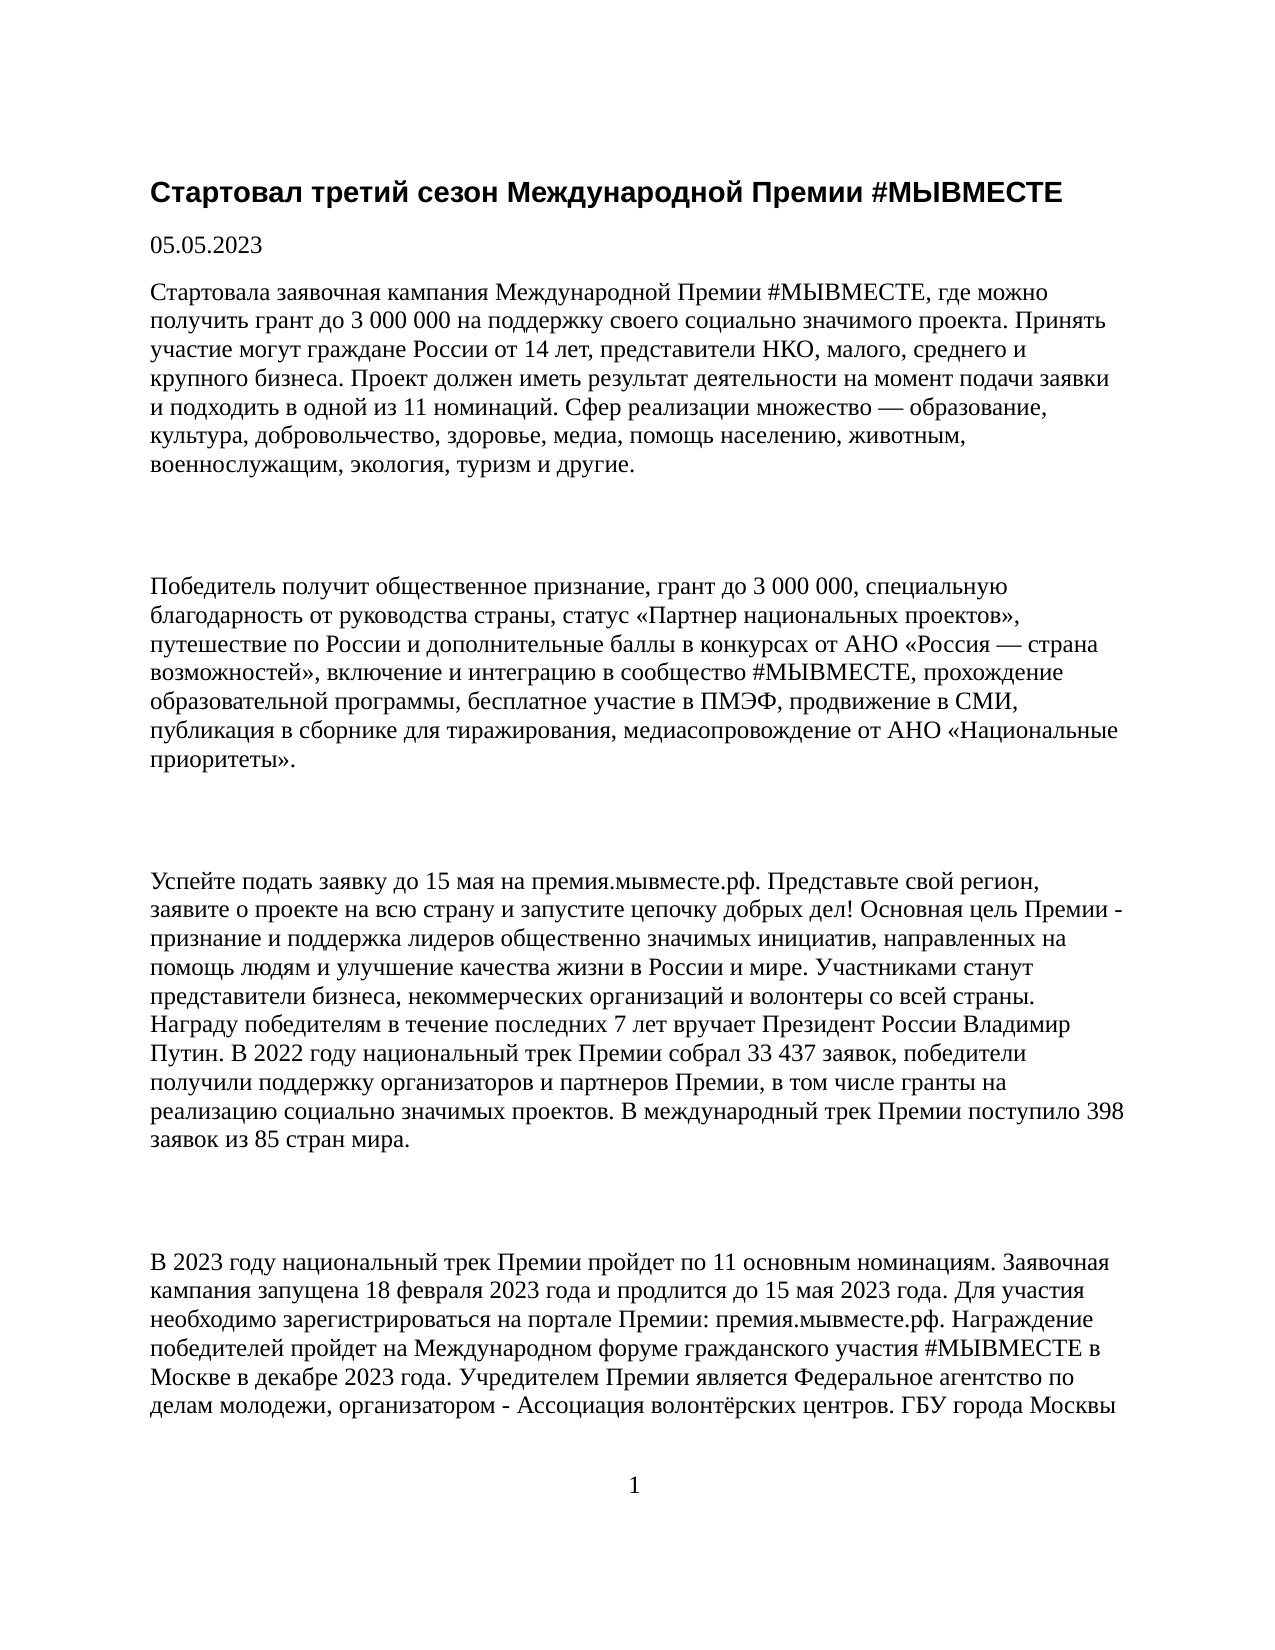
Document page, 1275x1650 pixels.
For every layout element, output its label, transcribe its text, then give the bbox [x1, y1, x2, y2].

text Победитель получит общественное признание, грант до 3 000 000, специальную благодарность от руководства страны, статус «Партнер национальных проектов», путешествие по России и дополнительные баллы в конкурсах от АНО «Россия — страна возможностей», включение и интеграцию в сообщество #МЫВМЕСТЕ, прохождение образовательной программы, бесплатное участие в ПМЭФ, продвижение в СМИ, публикация в сборнике для тиражирования, медиасопровождение от АНО «Национальные приоритеты». [150, 571, 1125, 772]
text Успейте подать заявку до 15 мая на премия.мывместе.рф. Представьте свой регион, заявите о проекте на всю страну и запустите цепочку добрых дел! Основная цель Премии - признание и поддержка лидеров общественно значимых инициатив, направленных на помощь людям и улучшение качества жизни в России и мире. Участниками станут представители бизнеса, некоммерческих организаций и волонтеры со всей страны. Награду победителям в течение последних 7 лет вручает Президент России Владимир Путин. В 2022 году национальный трек Премии собрал 33 437 заявок, победители получили поддержку организаторов и партнеров Премии, в том числе гранты на реализацию социально значимых проектов. В международный трек Премии поступило 398 заявок из 85 стран мира. [150, 866, 1125, 1153]
text В 2023 году национальный трек Премии пройдет по 11 основным номинациям. Заявочная кампания запущена 18 февраля 2023 года и продлится до 15 мая 2023 года. Для участия необходимо зарегистрироваться на портале Премии: премия.мывместе.рф. Награждение победителей пройдет на Международном форуме гражданского участия #МЫВМЕСТЕ в Москве в декабре 2023 года. Учредителем Премии является Федеральное агентство по делам молодежи, организатором - Ассоциация волонтёрских центров. ГБУ города Москвы [150, 1247, 1125, 1419]
text Стартовала заявочная кампания Международной Премии #МЫВМЕСТЕ, где можно получить грант до 3 000 000 на поддержку своего социально значимого проекта. Принять участие могут граждане России от 14 лет, представители НКО, малого, среднего и крупного бизнеса. Проект должен иметь результат деятельности на момент подачи заявки и подходить в одной из 11 номинаций. Сфер реализации множество — образование, культура, добровольчество, здоровье, медиа, помощь населению, животным, военнослужащим, экология, туризм и другие. [150, 277, 1125, 478]
text 05.05.2023 [150, 230, 1125, 259]
subtitle Стартовал третий сезон Международной Премии #МЫВМЕСТЕ [150, 175, 1125, 208]
